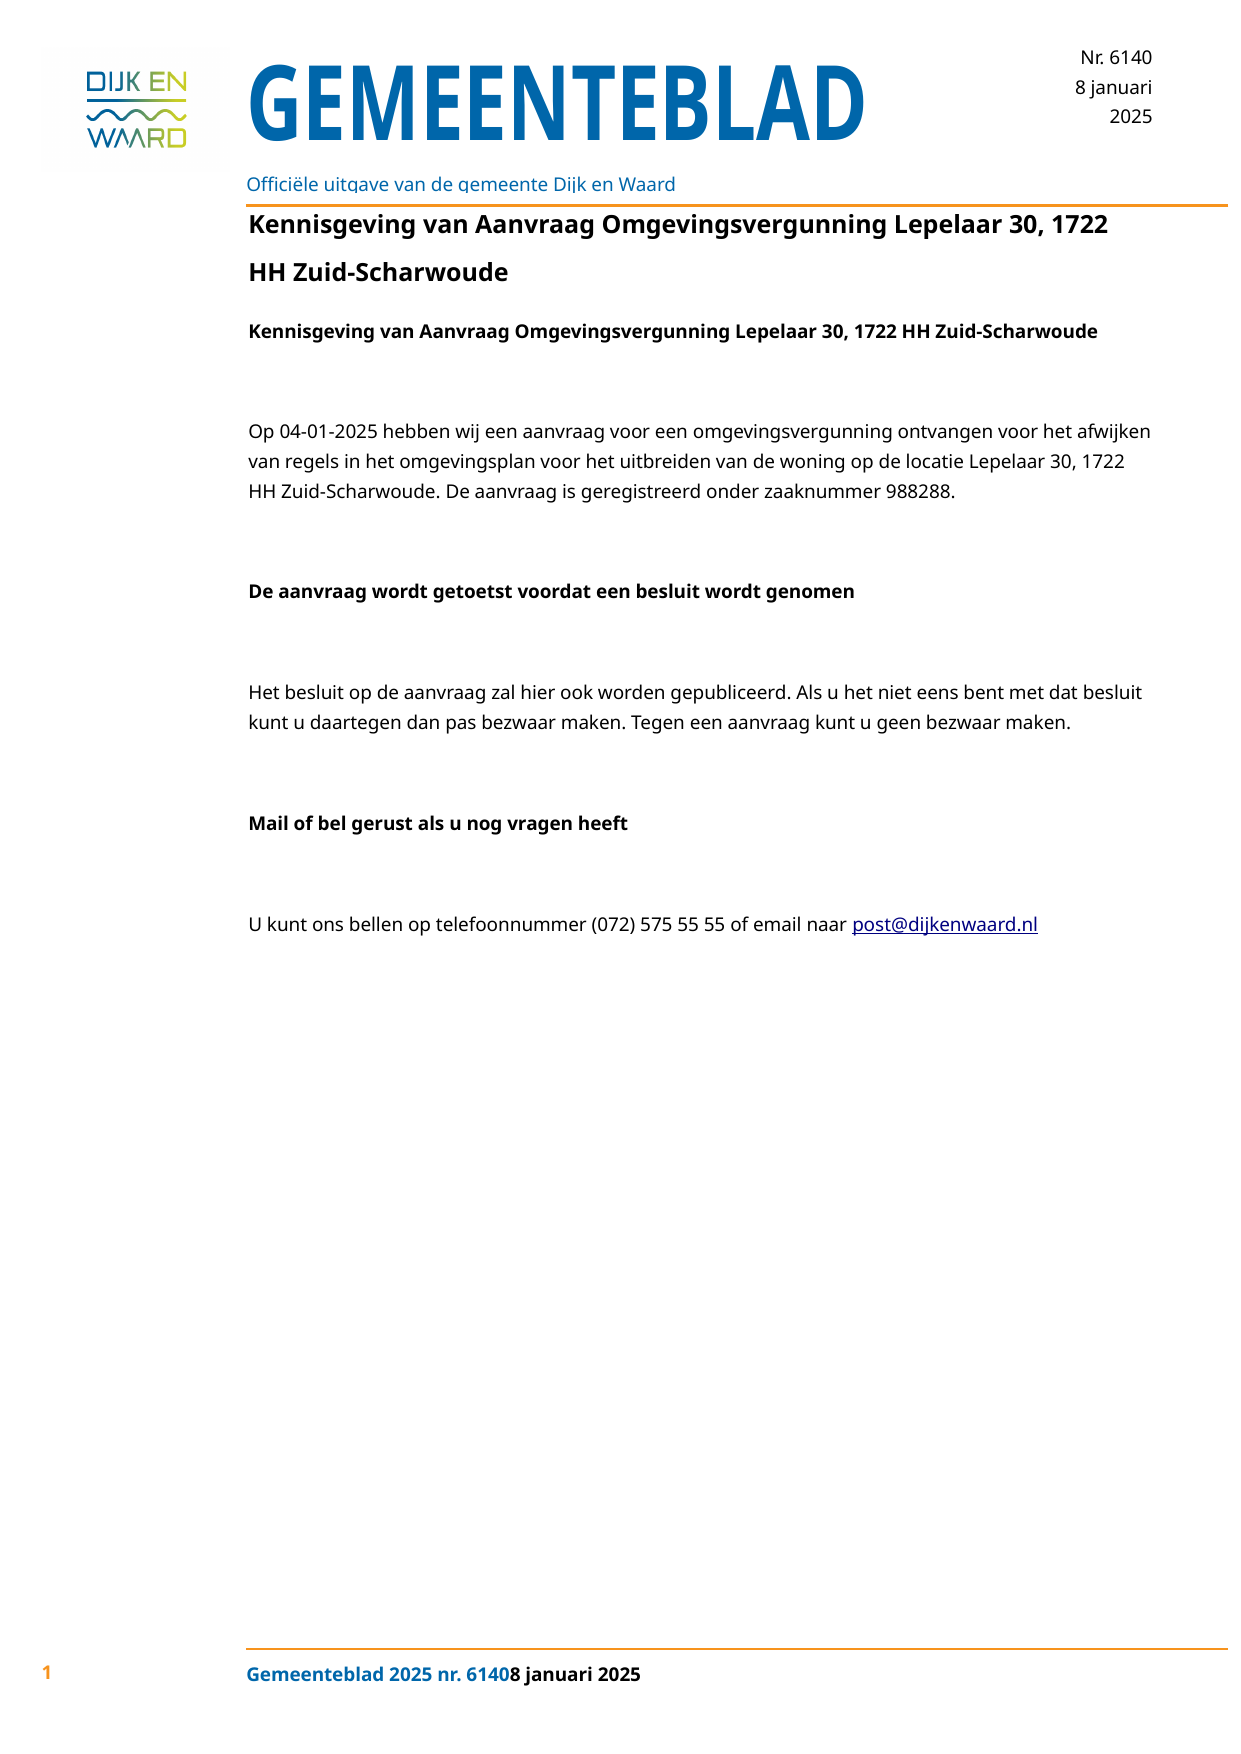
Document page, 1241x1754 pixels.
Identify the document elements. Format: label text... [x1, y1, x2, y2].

text De aanvraag wordt getoetst voordat een besluit wordt genomen [248, 579, 1152, 604]
text Het besluit op de aanvraag zal hier ook worden gepubliceerd. Als u het niet eens bent met dat besluit kunt u daartegen dan pas bezwaar maken. Tegen een aanvraag kunt u geen bezwaar maken. [248, 679, 1152, 735]
text Mail of bel gerust als u nog vragen heeft [248, 810, 1152, 836]
text Kennisgeving van Aanvraag Omgevingsvergunning Lepelaar 30, 1722 HH Zuid-Scharwoude [248, 318, 1152, 344]
text Kennisgeving van Aanvraag Omgevingsvergunning Lepelaar 30, 1722 HH Zuid-Scharwoude [248, 207, 1152, 288]
picture [41, 47, 231, 172]
text U kunt ons bellen op telefoonnummer (072) 575 55 55 of email naar post@dijkenwaard.nl [248, 911, 1152, 937]
text Op 04-01-2025 hebben wij een aanvraag voor een omgevingsvergunning ontvangen voor het afwijken van regels in het omgevingsplan voor het uitbreiden van de woning op de locatie Lepelaar 30, 1722 HH Zuid-Scharwoude. De aanvraag is geregistreerd onder zaaknummer 988288. [248, 419, 1152, 504]
